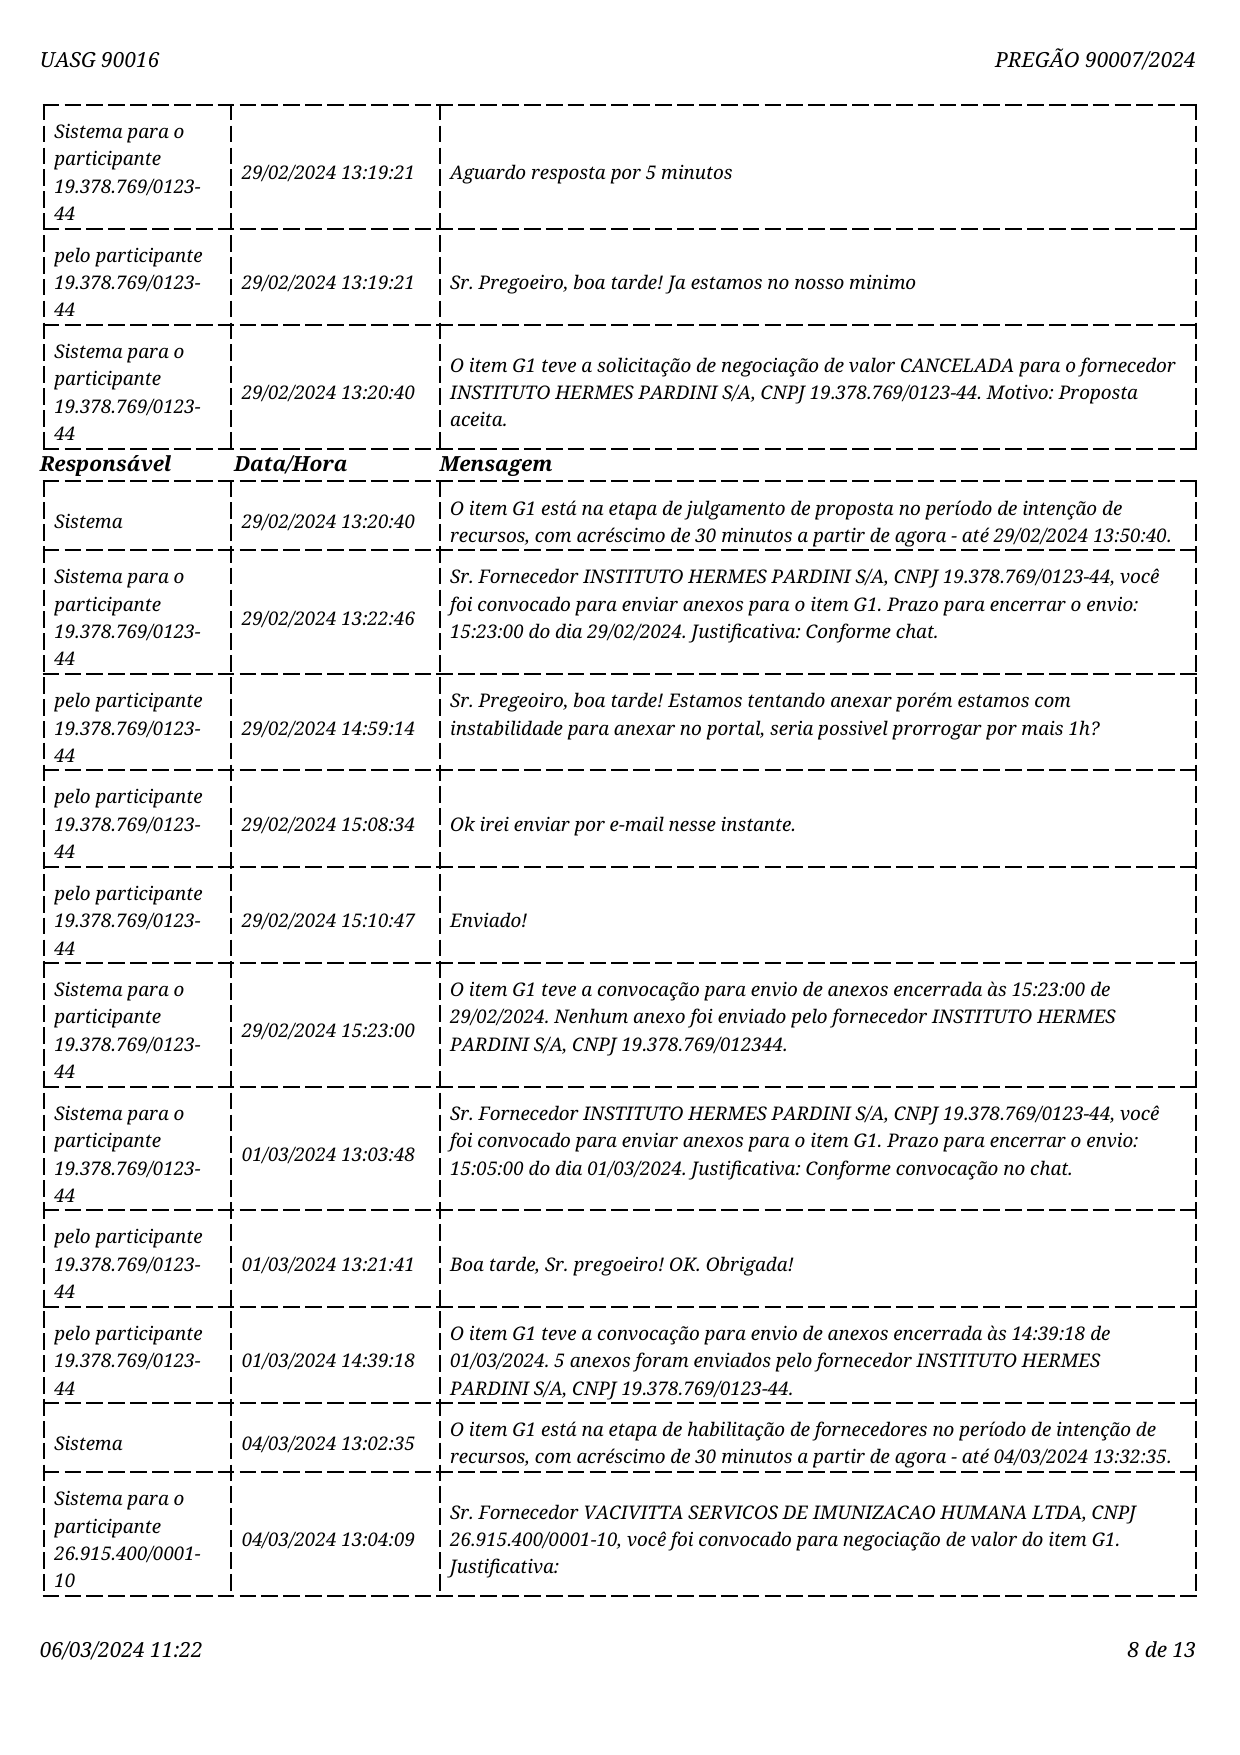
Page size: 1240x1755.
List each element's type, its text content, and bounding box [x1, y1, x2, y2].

table_cell Sr. Pregoeiro, boa tarde! Ja estamos no nosso minimo [440, 228, 1196, 324]
table_cell O item G1 teve a convocação para envio de anexos encerrada às 15:23:00 de 29/02/2024. Nenhum anexo foi enviado pelo fornecedor INSTITUTO HERMES PARDINI S/A, CNPJ 19.378.769/012344. [440, 962, 1196, 1086]
table_cell 29/02/2024 13:19:21 [231, 228, 439, 324]
table_cell pelo participante 19.378.769/0123-44 [44, 1306, 231, 1402]
table_cell Aguardo resposta por 5 minutos [440, 104, 1196, 227]
table_cell pelo participante 19.378.769/0123-44 [44, 866, 231, 962]
table_cell Boa tarde, Sr. pregoeiro! OK. Obrigada! [440, 1209, 1196, 1306]
table_cell 29/02/2024 15:08:34 [231, 769, 439, 866]
table_cell O item G1 teve a solicitação de negociação de valor CANCELADA para o fornecedor INSTITUTO HERMES PARDINI S/A, CNPJ 19.378.769/0123-44. Motivo: Proposta aceita. [440, 324, 1196, 447]
table_cell Sistema para o participante 19.378.769/0123-44 [44, 962, 231, 1086]
table_cell O item G1 teve a convocação para envio de anexos encerrada às 14:39:18 de 01/03/2024. 5 anexos foram enviados pelo fornecedor INSTITUTO HERMES PARDINI S/A, CNPJ 19.378.769/0123-44. [440, 1306, 1196, 1402]
table_cell pelo participante 19.378.769/0123-44 [44, 673, 231, 769]
table_cell Sistema [44, 1402, 231, 1471]
table_header 29/02/2024 13:20:40 [231, 480, 439, 549]
text Responsável Data/Hora Mensagem [39, 449, 1198, 478]
table_cell 01/03/2024 13:03:48 [231, 1086, 439, 1209]
table_cell pelo participante 19.378.769/0123-44 [44, 1209, 231, 1306]
table_cell Sr. Fornecedor INSTITUTO HERMES PARDINI S/A, CNPJ 19.378.769/0123-44, você foi convocado para enviar anexos para o item G1. Prazo para encerrar o envio: 15:23:00 do dia 29/02/2024. Justificativa: Conforme chat. [440, 549, 1196, 673]
table_cell 29/02/2024 13:22:46 [231, 549, 439, 673]
table_cell 29/02/2024 15:10:47 [231, 866, 439, 962]
table_cell 01/03/2024 14:39:18 [231, 1306, 439, 1402]
table_cell 29/02/2024 13:19:21 [231, 104, 439, 227]
table_cell 29/02/2024 14:59:14 [231, 673, 439, 769]
table_cell 04/03/2024 13:04:09 [231, 1471, 439, 1595]
table_cell Ok irei enviar por e-mail nesse instante. [440, 769, 1196, 866]
table_cell 01/03/2024 13:21:41 [231, 1209, 439, 1306]
table_cell 04/03/2024 13:02:35 [231, 1402, 439, 1471]
table_cell Sistema para o participante 19.378.769/0123-44 [44, 324, 231, 447]
table_cell Sistema para o participante 19.378.769/0123-44 [44, 549, 231, 673]
table_header O item G1 está na etapa de julgamento de proposta no período de intenção de recursos, com acréscimo de 30 minutos a partir de agora - até 29/02/2024 13:50:40. [440, 480, 1196, 549]
table_header Sistema [44, 480, 231, 549]
table_cell Sistema para o participante 19.378.769/0123-44 [44, 1086, 231, 1209]
table_cell 29/02/2024 15:23:00 [231, 962, 439, 1086]
table_cell pelo participante 19.378.769/0123-44 [44, 228, 231, 324]
table_cell O item G1 está na etapa de habilitação de fornecedores no período de intenção de recursos, com acréscimo de 30 minutos a partir de agora - até 04/03/2024 13:32:35. [440, 1402, 1196, 1471]
table_cell Enviado! [440, 866, 1196, 962]
table_cell Sr. Fornecedor VACIVITTA SERVICOS DE IMUNIZACAO HUMANA LTDA, CNPJ 26.915.400/0001-10, você foi convocado para negociação de valor do item G1. Justificativa: [440, 1471, 1196, 1595]
table_cell Sr. Pregeoiro, boa tarde! Estamos tentando anexar porém estamos com instabilidade para anexar no portal, seria possivel prorrogar por mais 1h? [440, 673, 1196, 769]
table_cell Sistema para o participante 19.378.769/0123-44 [44, 104, 231, 227]
table_cell Sistema para o participante 26.915.400/0001-10 [44, 1471, 231, 1595]
table_cell 29/02/2024 13:20:40 [231, 324, 439, 447]
table_cell Sr. Fornecedor INSTITUTO HERMES PARDINI S/A, CNPJ 19.378.769/0123-44, você foi convocado para enviar anexos para o item G1. Prazo para encerrar o envio: 15:05:00 do dia 01/03/2024. Justificativa: Conforme convocação no chat. [440, 1086, 1196, 1209]
table_cell pelo participante 19.378.769/0123-44 [44, 769, 231, 866]
